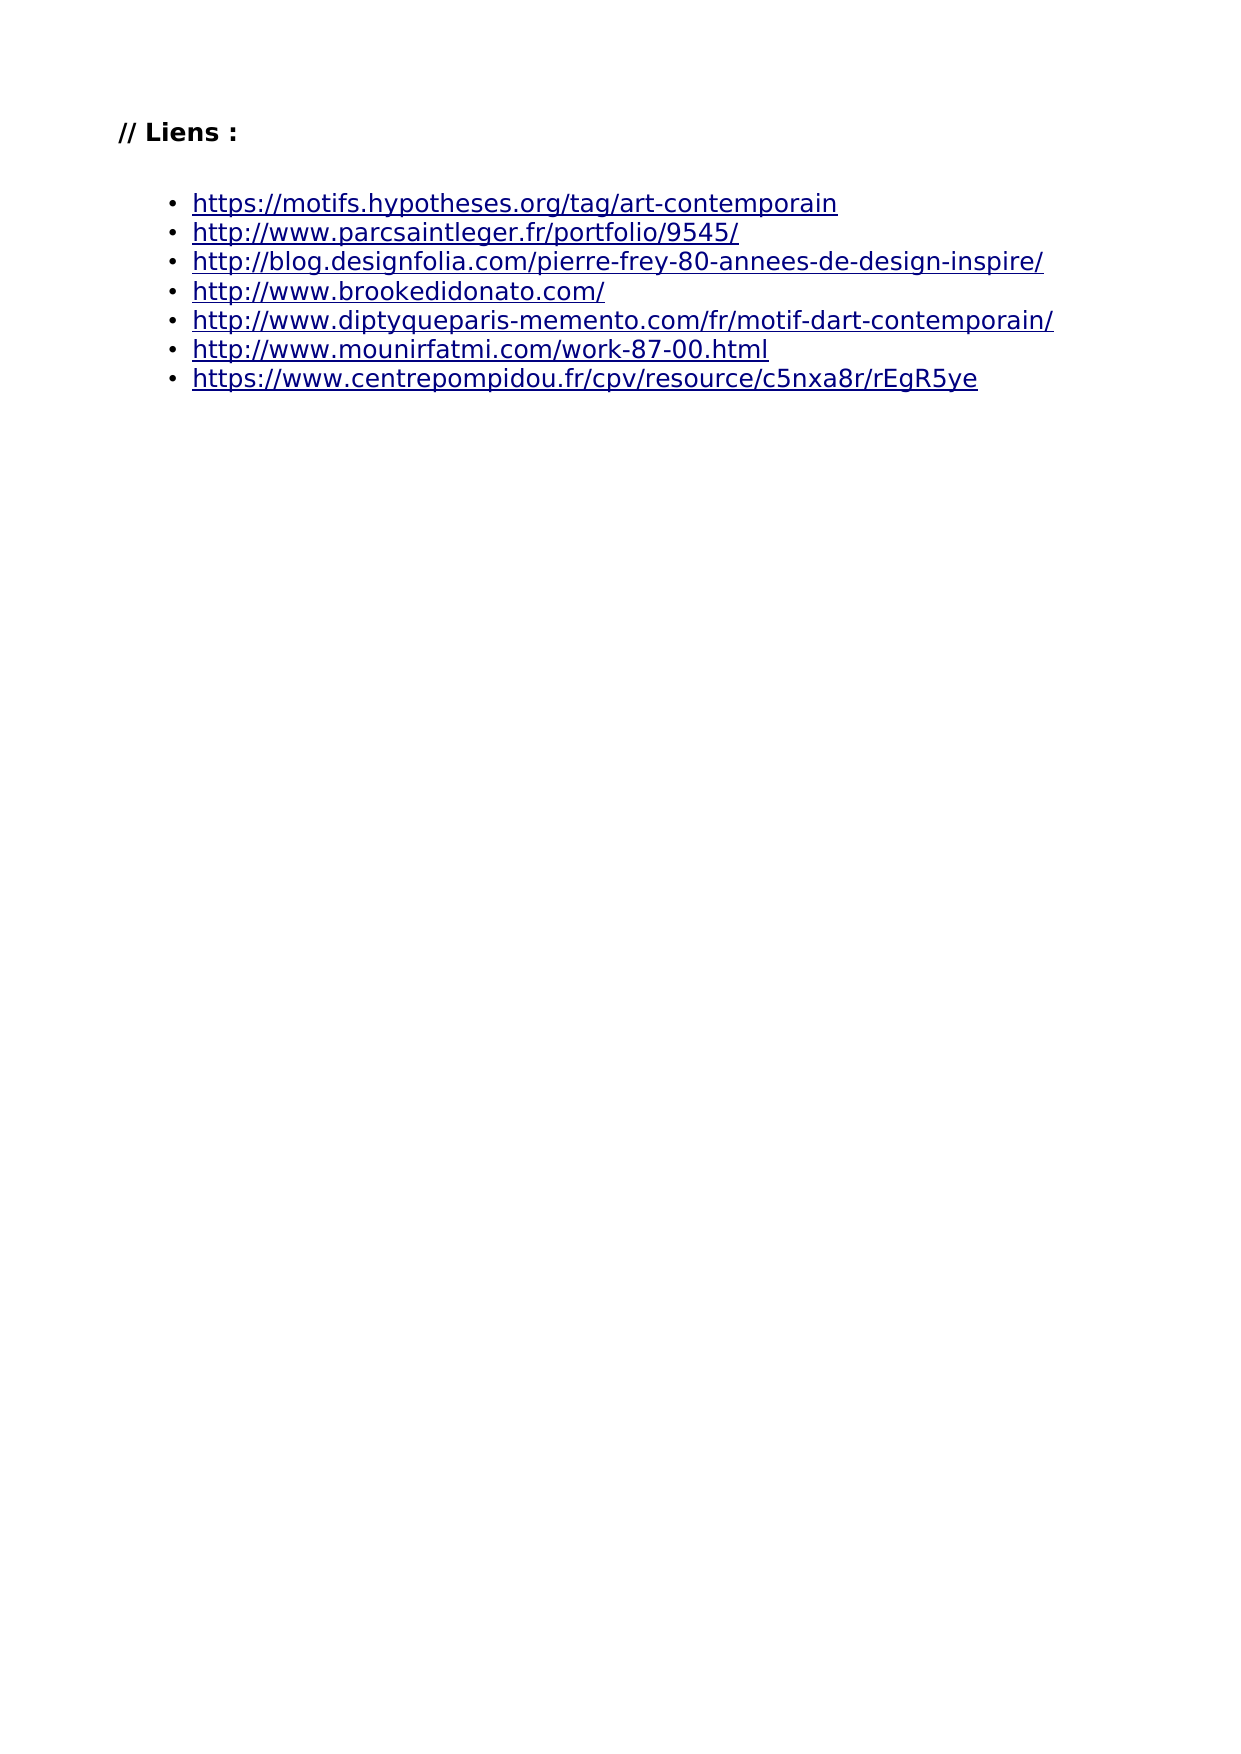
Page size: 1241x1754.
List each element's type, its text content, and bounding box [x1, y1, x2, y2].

list http://www.mounirfatmi.com/work-87-00.html [177, 335, 1122, 364]
list https://www.centrepompidou.fr/cpv/resource/c5nxa8r/rEgR5ye [177, 364, 1122, 393]
list http://www.brookedidonato.com/ [177, 277, 1122, 306]
list https://motifs.hypotheses.org/tag/art-contemporain [177, 189, 1122, 218]
list http://www.parcsaintleger.fr/portfolio/9545/ [177, 218, 1122, 248]
subtitle // Liens : [118, 118, 1122, 147]
list http://www.diptyqueparis-memento.com/fr/motif-dart-contemporain/ [177, 306, 1122, 335]
list http://blog.designfolia.com/pierre-frey-80-annees-de-design-inspire/ [177, 248, 1122, 277]
